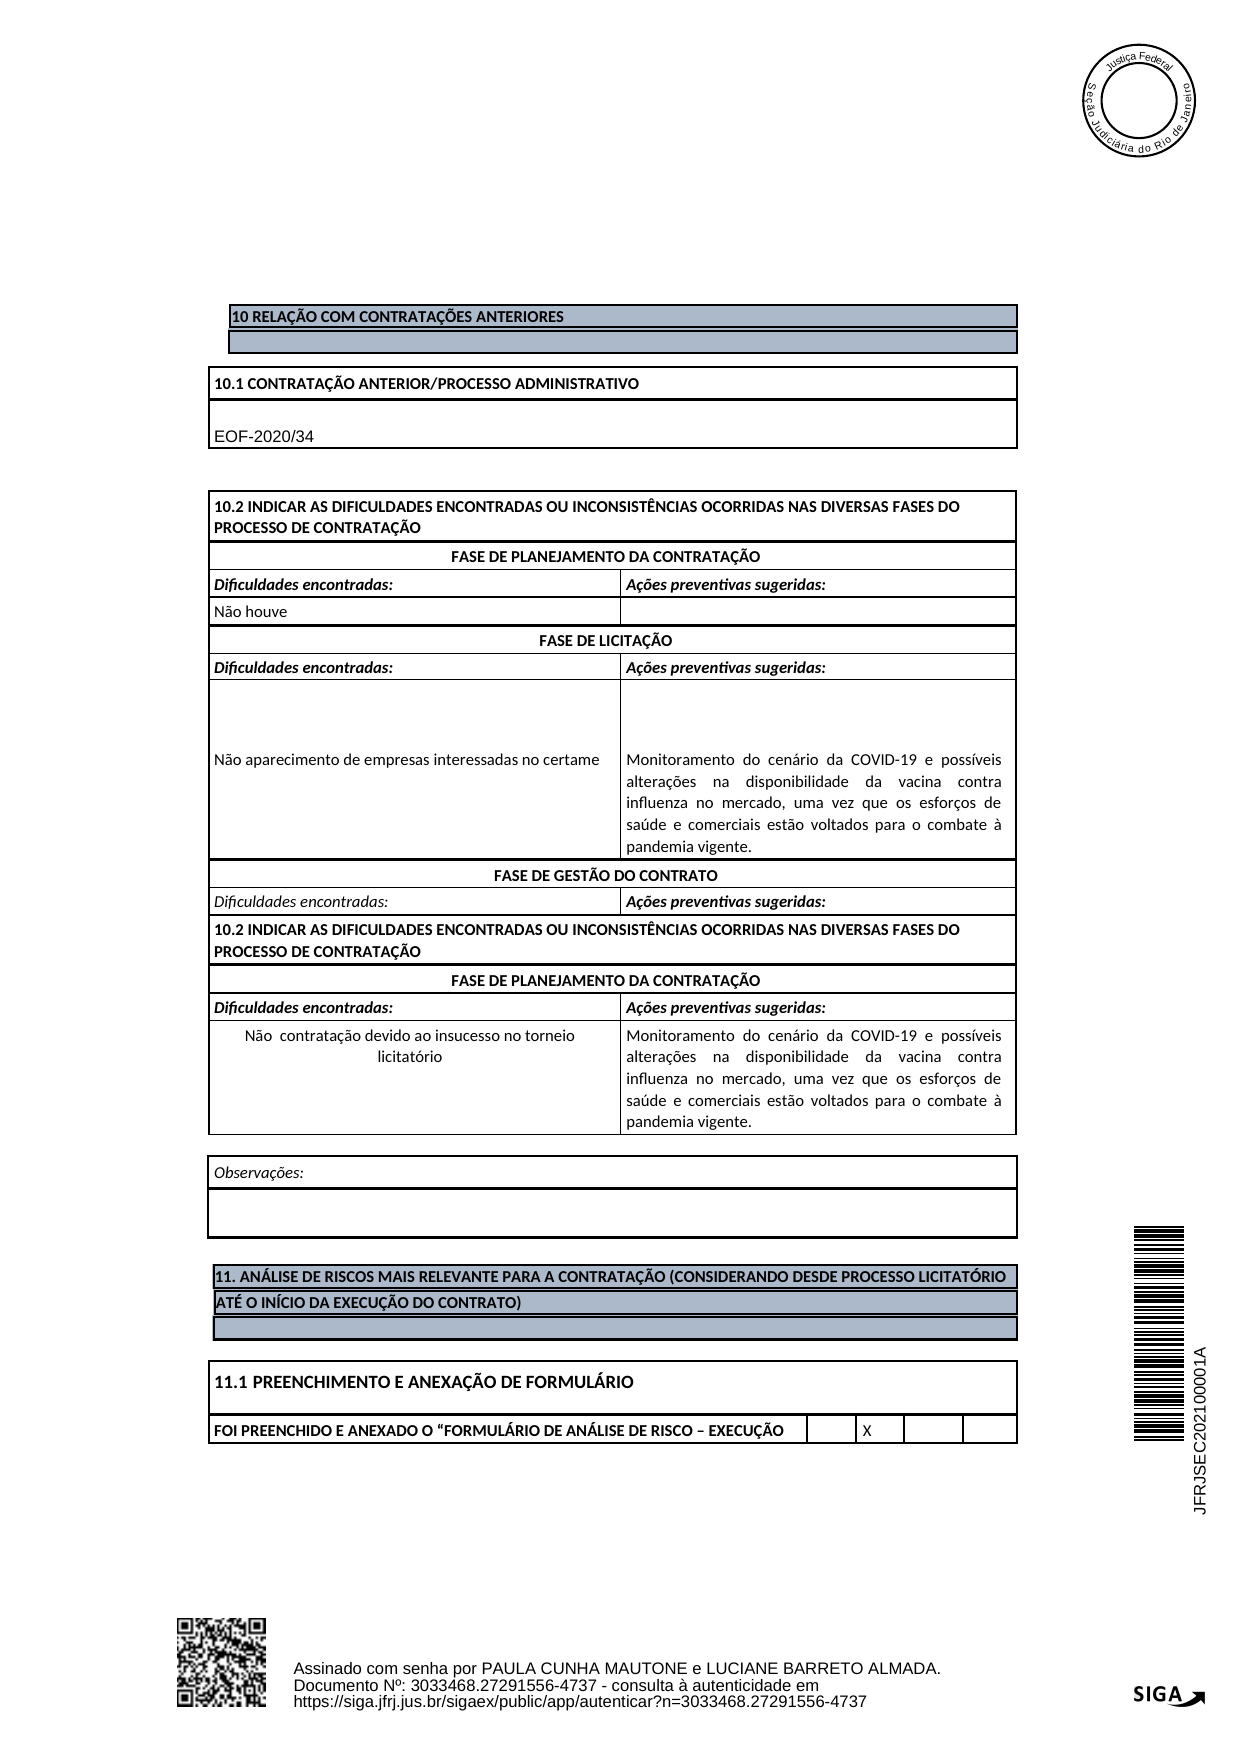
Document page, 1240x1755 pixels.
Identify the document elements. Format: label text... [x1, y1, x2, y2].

table_cell X [857, 1416, 903, 1442]
table_cell [209, 1190, 1016, 1236]
table_cell Monitoramento do cenário da COVID-19 e possíveis alterações na disponibilidade da vacina contra influenza no mercado, uma vez que os esforços de saúde e comerciais estão voltados para o combate à pandemia vigente. [621, 1021, 1015, 1134]
table_cell Dificuldades encontradas: [210, 888, 620, 914]
table_cell FOI PREENCHIDO E ANEXADO O “FORMULÁRIO DE ANÁLISE DE RISCO – EXECUÇÃO [210, 1416, 806, 1442]
table_cell FASE DE PLANEJAMENTO DA CONTRATAÇÃO [210, 543, 1015, 569]
table_cell Não aparecimento de empresas interessadas no certame [210, 680, 620, 858]
table_cell 10.2 INDICAR AS DIFICULDADES ENCONTRADAS OU INCONSISTÊNCIAS OCORRIDAS NAS DIVERSAS FASES DO PROCESSO DE CONTRATAÇÃO [210, 916, 1015, 963]
table_cell FASE DE LICITAÇÃO [210, 627, 1015, 652]
table_cell Dificuldades encontradas: [210, 654, 620, 679]
table_cell Ações preventivas sugeridas: [621, 888, 1015, 914]
table_header [807, 1362, 904, 1413]
table_cell Dificuldades encontradas: [210, 994, 620, 1020]
table_cell Ações preventivas sugeridas: [621, 570, 1015, 596]
table_cell Ações preventivas sugeridas: [621, 654, 1015, 679]
table_cell [808, 1416, 855, 1442]
table_header 10.2 INDICAR AS DIFICULDADES ENCONTRADAS OU INCONSISTÊNCIAS OCORRIDAS NAS DIVERSAS FASES DO PROCESSO DE CONTRATAÇÃO [210, 492, 1015, 540]
table_cell [905, 1416, 962, 1442]
table_header Observações: [209, 1157, 1016, 1187]
subtitle ATÉ O INÍCIO DA EXECUÇÃO DO CONTRATO) [216, 1292, 1016, 1313]
table_cell FASE DE PLANEJAMENTO DA CONTRATAÇÃO [210, 966, 1015, 992]
table_cell Não contratação devido ao insucesso no torneio licitatório [210, 1021, 620, 1134]
table_header 10.1 CONTRATAÇÃO ANTERIOR/PROCESSO ADMINISTRATIVO [210, 368, 1016, 398]
subtitle 10 RELAÇÃO COM CONTRATAÇÕES ANTERIORES [231, 306, 1016, 326]
table_cell Dificuldades encontradas: [210, 570, 620, 596]
table_cell EOF-2020/34 [210, 401, 1016, 447]
table_cell Ações preventivas sugeridas: [621, 994, 1015, 1020]
table_cell [621, 598, 1015, 623]
table_cell Monitoramento do cenário da COVID-19 e possíveis alterações na disponibilidade da vacina contra influenza no mercado, uma vez que os esforços de saúde e comerciais estão voltados para o combate à pandemia vigente. [621, 680, 1015, 858]
table_header [904, 1362, 1016, 1413]
table_header 11.1 PREENCHIMENTO E ANEXAÇÃO DE FORMULÁRIO [210, 1362, 807, 1413]
table_cell Não houve [210, 598, 620, 623]
table_cell [964, 1416, 1016, 1442]
table_cell FASE DE GESTÃO DO CONTRATO [210, 861, 1015, 887]
text 11. ANÁLISE DE RISCOS MAIS RELEVANTE PARA A CONTRATAÇÃO (CONSIDERANDO DESDE PROCESSO LICITATÓRIO [215, 1266, 1016, 1287]
